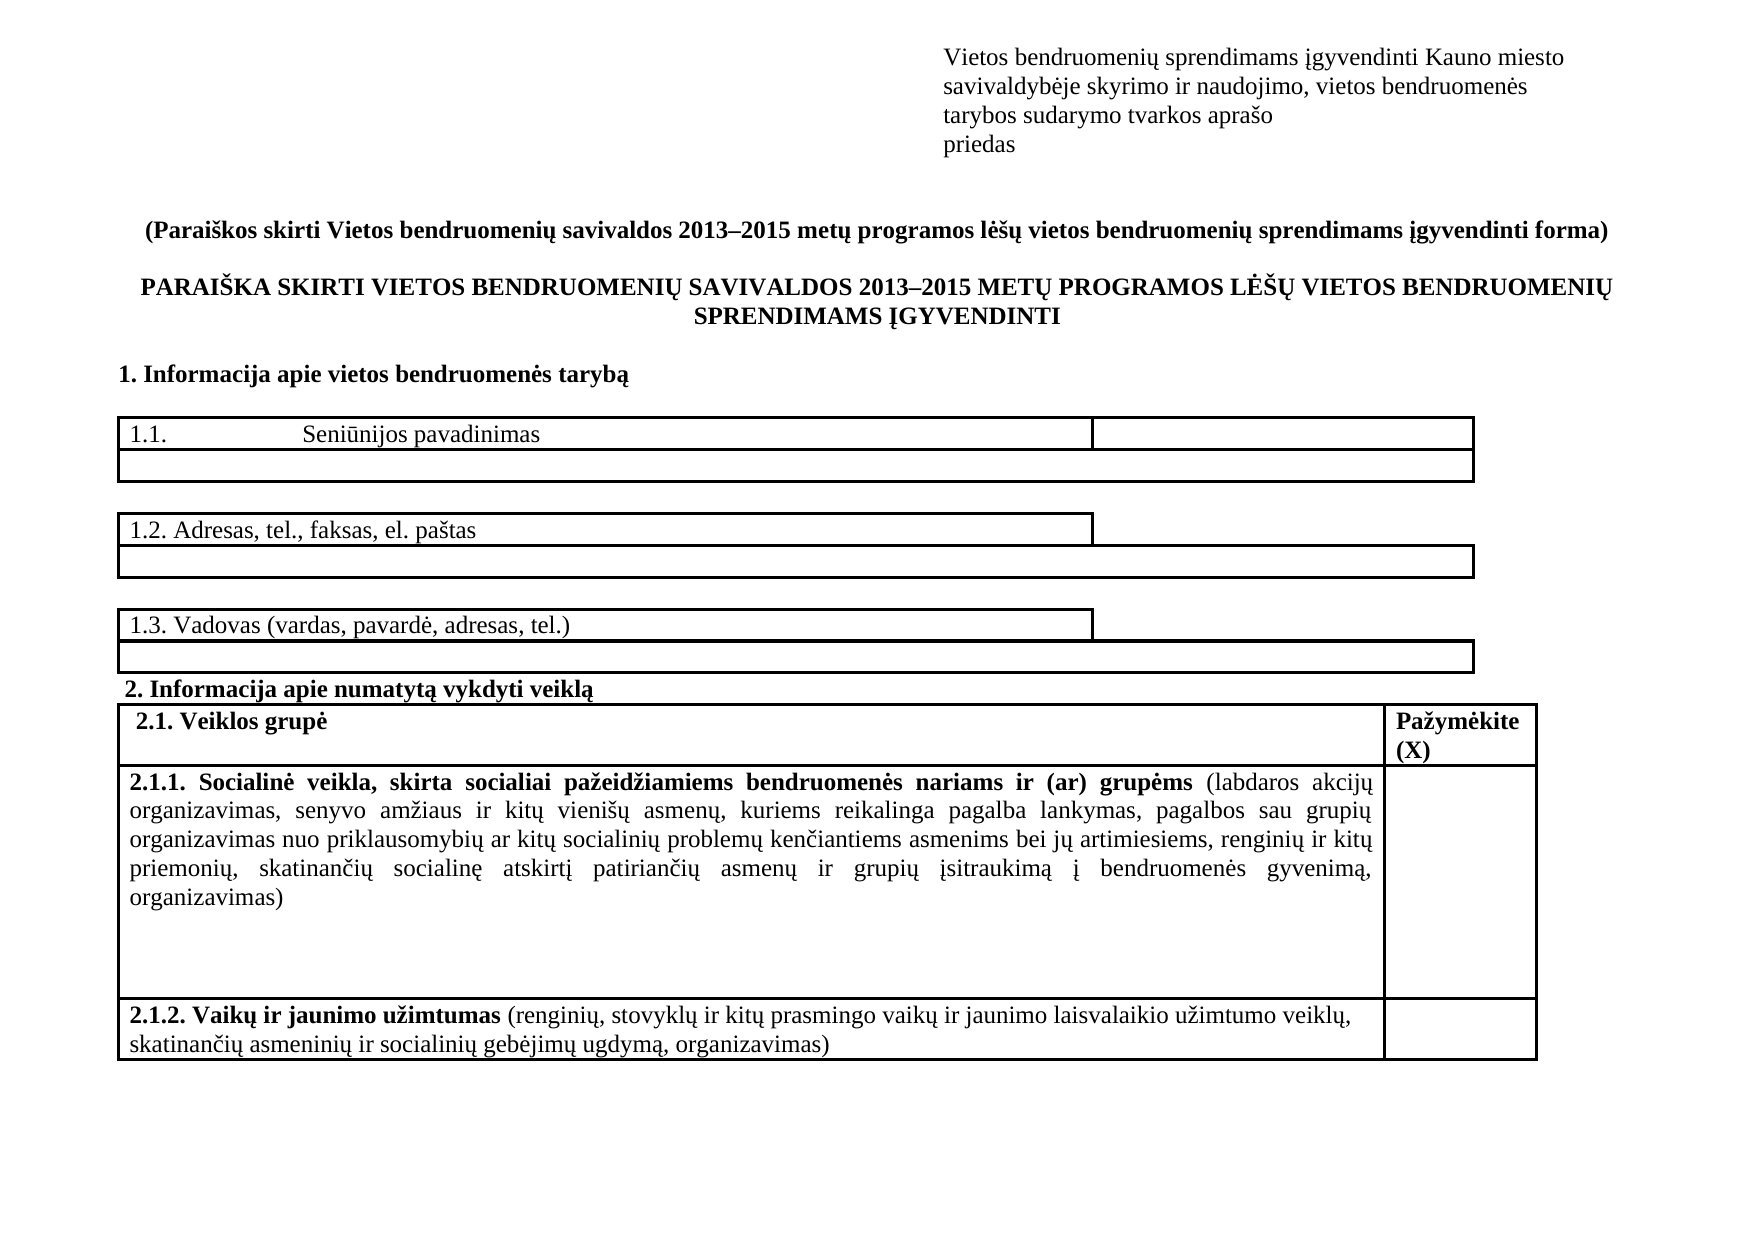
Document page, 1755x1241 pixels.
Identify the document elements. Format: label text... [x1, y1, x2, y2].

text priedas [168, 129, 1636, 157]
text savivaldybėje skyrimo ir naudojimo, vietos bendruomenės [168, 71, 1636, 100]
text 2. Informacija apie numatytą vykdyti veiklą [118, 674, 1636, 703]
table_cell 2.1.2. Vaikų ir jaunimo užimtumas (renginių, stovyklų ir kitų prasmingo vaikų ir jaunimo laisvalaikio užimtumo veiklų, skatinančių asmeninių ir socialinių gebėjimų ugdymą, organizavimas) [120, 1000, 1383, 1057]
text Vietos bendruomenių sprendimams įgyvendinti Kauno miesto [168, 42, 1636, 71]
table_cell [120, 547, 1472, 576]
table_cell [120, 451, 1472, 480]
table_header 2.1. Veiklos grupė [120, 706, 1383, 764]
table_header 1.3. Vadovas (vardas, pavardė, adresas, tel.) [120, 611, 1091, 639]
table_header [1094, 608, 1473, 639]
table_cell [1386, 767, 1535, 997]
table_cell [120, 643, 1472, 671]
table_header [1094, 419, 1472, 448]
table_cell [1386, 1000, 1535, 1057]
text (Paraiškos skirti Vietos bendruomenių savivaldos 2013–2015 metų programos lėšų vietos bendruomenių sprendimams įgyvendinti forma) [118, 215, 1636, 244]
table_cell 2.1.1. Socialinė veikla, skirta socialiai pažeidžiamiems bendruomenės nariams ir (ar) grupėms (labdaros akcijų organizavimas, senyvo amžiaus ir kitų vienišų asmenų, kuriems reikalinga pagalba lankymas, pagalbos sau grupių organizavimas nuo priklausomybių ar kitų socialinių problemų kenčiantiems asmenims bei jų artimiesiems, renginių ir kitų priemonių, skatinančių socialinę atskirtį patiriančių asmenų ir grupių įsitraukimą į bendruomenės gyvenimą, organizavimas) [120, 767, 1383, 997]
table_header Pažymėkite (X) [1386, 706, 1535, 764]
text tarybos sudarymo tvarkos aprašo [168, 100, 1636, 129]
text 1. Informacija apie vietos bendruomenės tarybą [118, 359, 1636, 387]
table_header 1.2. Adresas, tel., faksas, el. paštas [120, 515, 1091, 544]
table_header 1.1. Seniūnijos pavadinimas [120, 419, 1091, 448]
table_header [1094, 512, 1473, 544]
text PARAIŠKA SKIRTI VIETOS BENDRUOMENIŲ SAVIVALDOS 2013–2015 METŲ PROGRAMOS LĖŠŲ VIETOS BENDRUOMENIŲ SPRENDIMAMS ĮGYVENDINTI [118, 272, 1636, 330]
